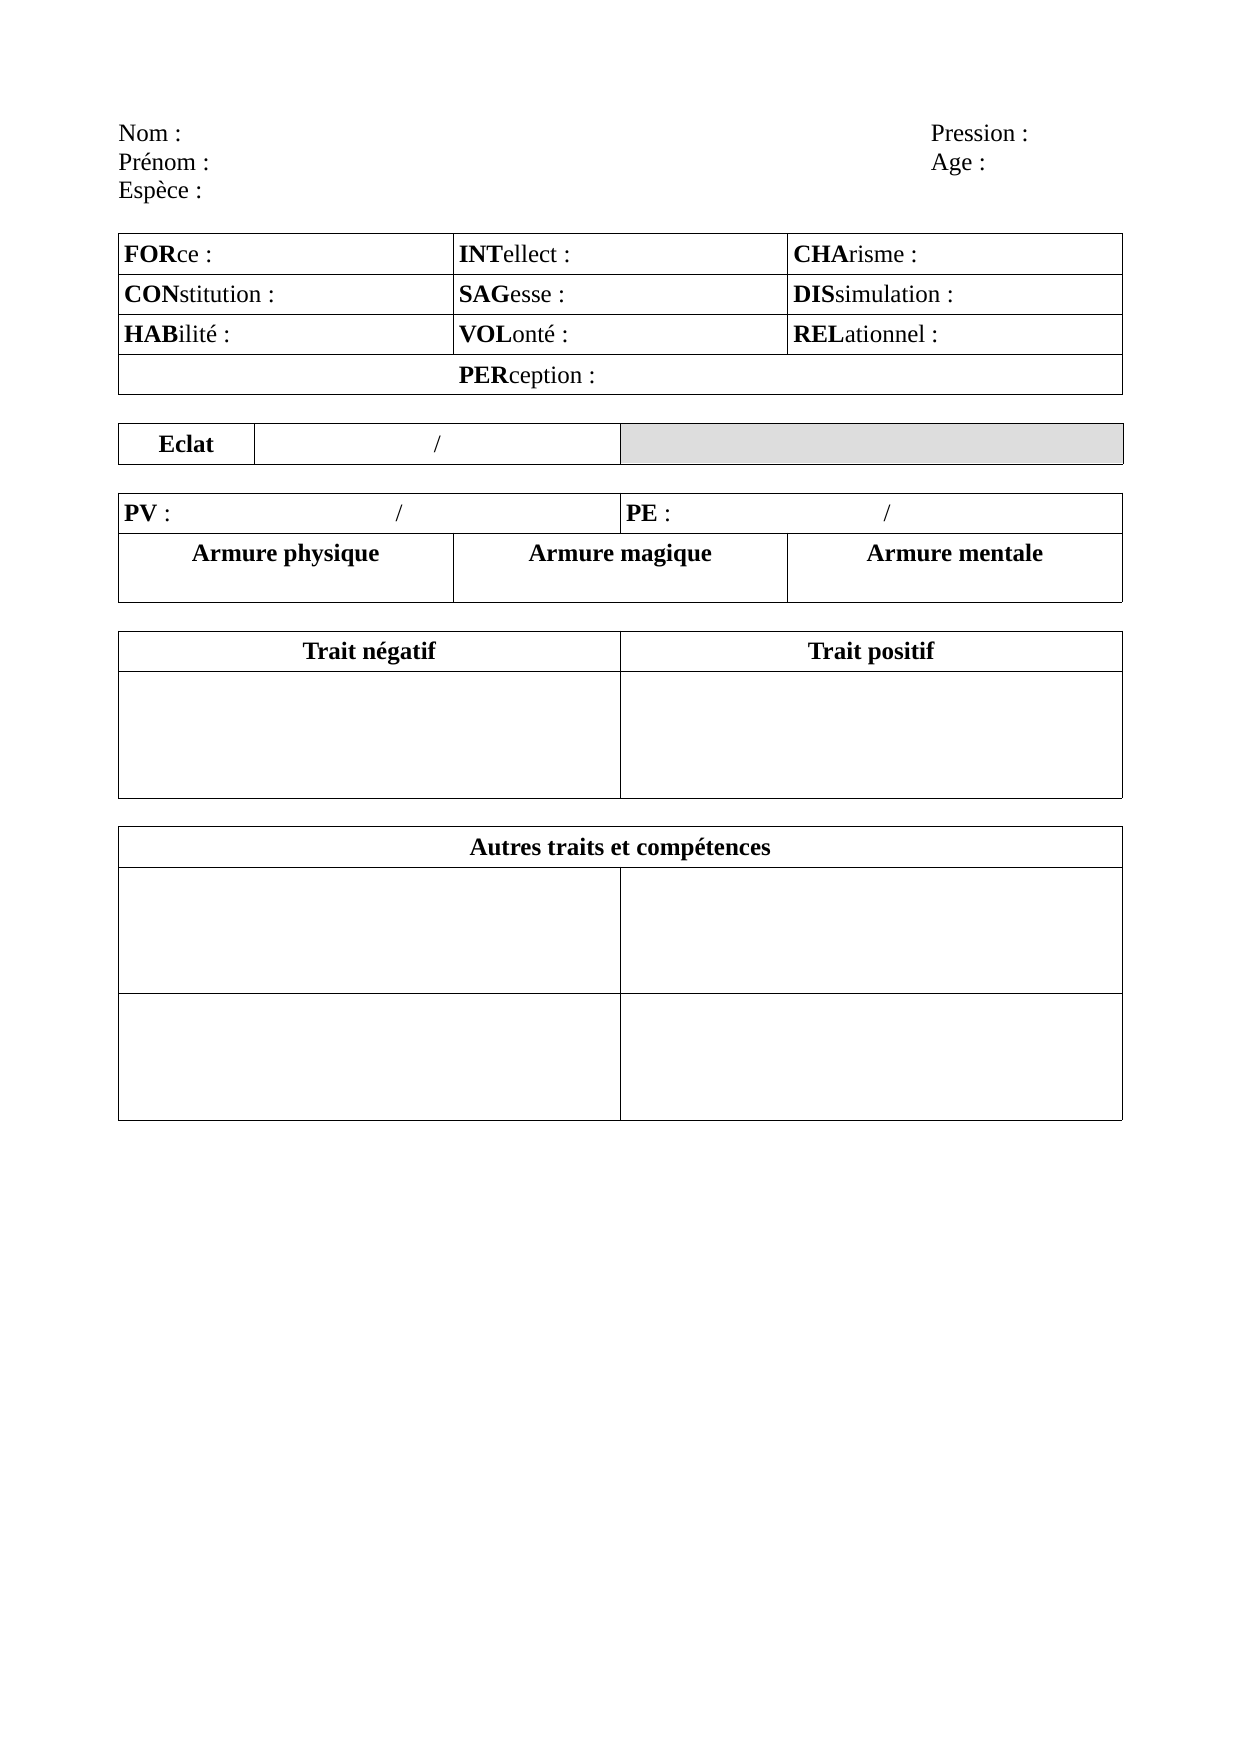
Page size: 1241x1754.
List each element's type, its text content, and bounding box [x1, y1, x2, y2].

table_header Autres traits et compétences [119, 827, 1122, 867]
table_header [621, 424, 1123, 463]
table_cell [621, 672, 1122, 797]
text Espèce : [118, 176, 1122, 204]
table_cell SAGesse : [454, 275, 787, 314]
table_header PE : / [621, 494, 1122, 533]
text Prénom : Age : [118, 147, 1122, 176]
table_header / [255, 424, 620, 463]
table_cell PERception : [453, 355, 787, 394]
table_cell [119, 672, 620, 797]
table_header FORce : [119, 234, 453, 273]
table_header Trait positif [621, 632, 1122, 671]
table_header Trait négatif [119, 632, 620, 671]
table_cell Armure mentale [788, 534, 1122, 602]
table_cell [621, 994, 1122, 1120]
table_cell DISsimulation : [788, 275, 1122, 314]
text Nom : Pression : [118, 118, 1122, 147]
table_cell CONstitution : [119, 275, 453, 314]
table_header Eclat [119, 424, 254, 463]
table_cell [119, 994, 620, 1120]
table_cell HABilité : [119, 315, 453, 354]
table_cell VOLonté : [454, 315, 787, 354]
table_cell Armure magique [454, 534, 787, 602]
table_cell [621, 868, 1122, 993]
table_cell [119, 355, 453, 394]
table_header PV : / [119, 494, 620, 533]
table_header CHArisme : [788, 234, 1122, 273]
table_cell [788, 355, 1122, 394]
table_cell [119, 868, 620, 993]
table_cell Armure physique [119, 534, 453, 602]
table_header INTellect : [454, 234, 787, 273]
table_cell RELationnel : [788, 315, 1122, 354]
